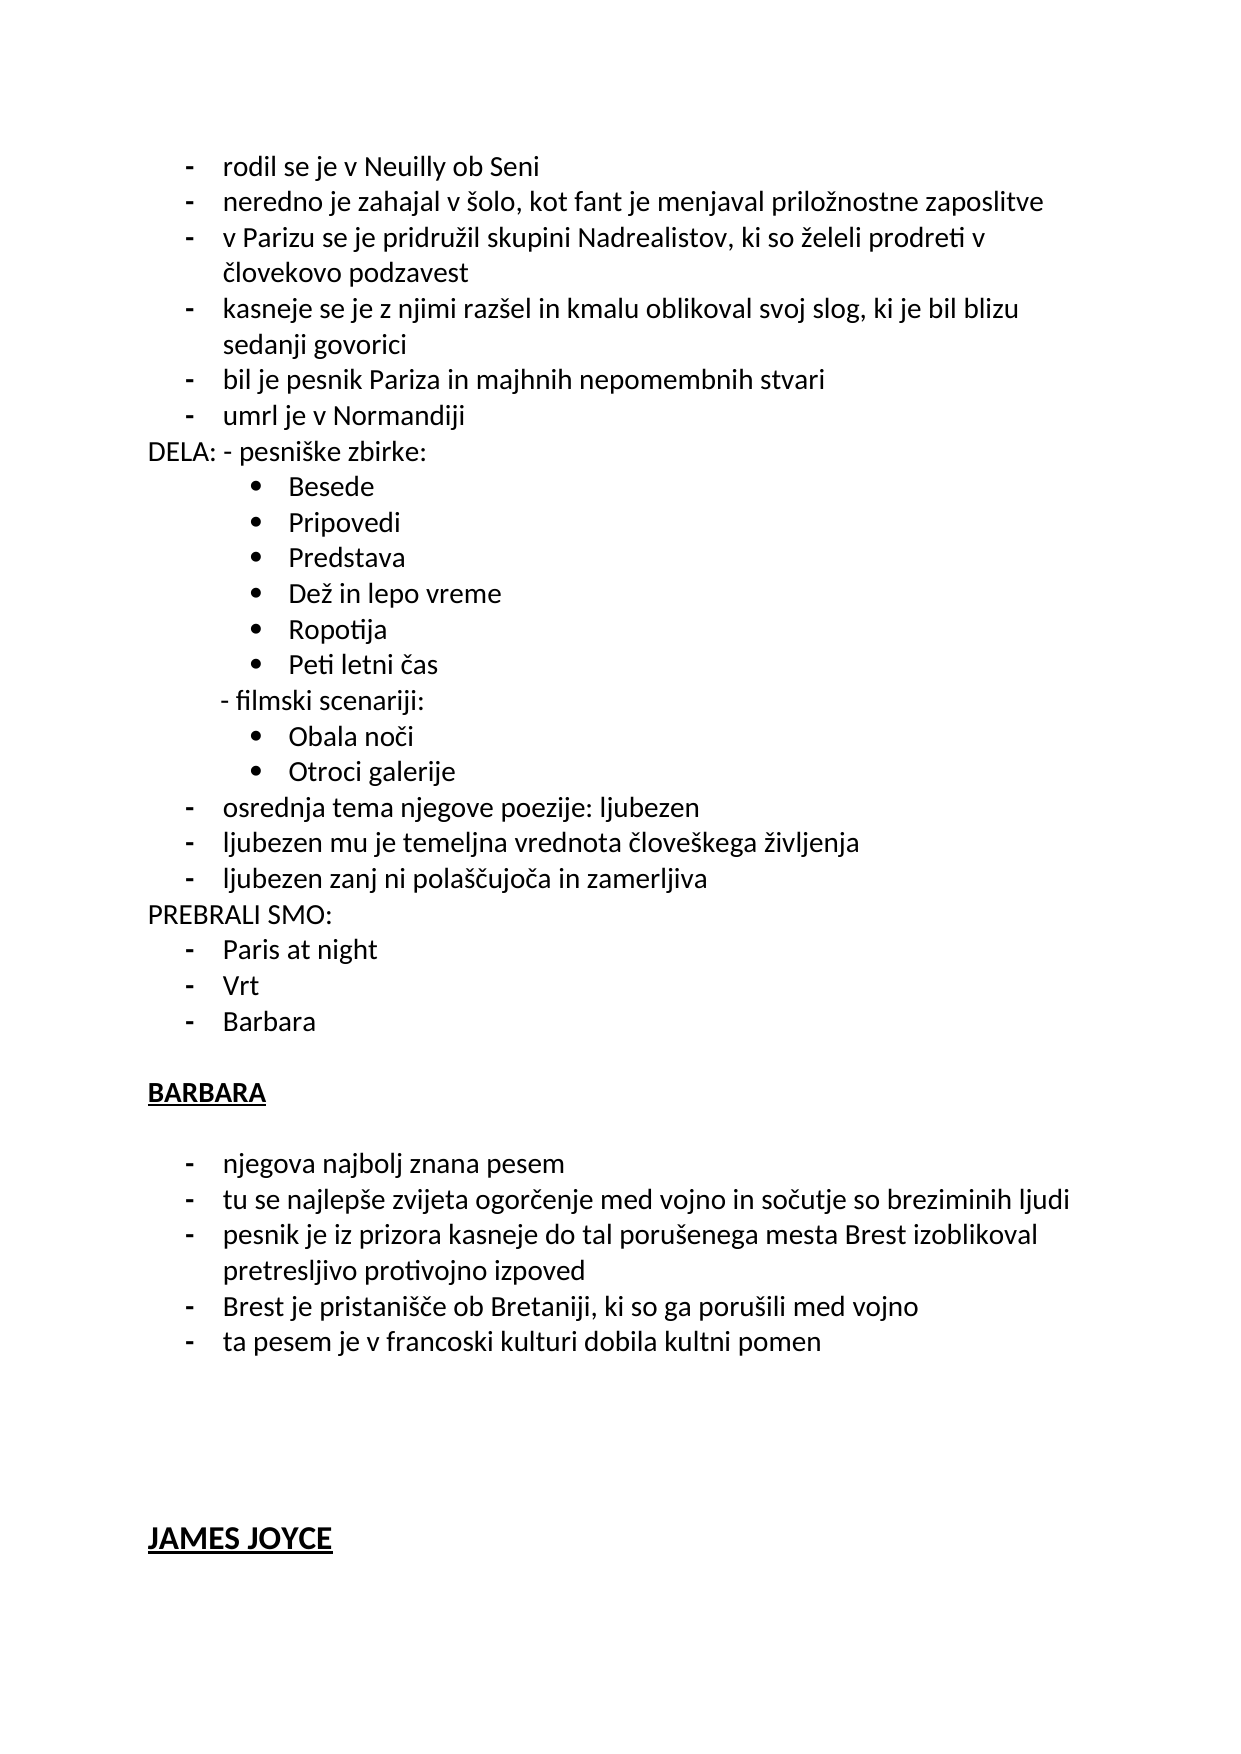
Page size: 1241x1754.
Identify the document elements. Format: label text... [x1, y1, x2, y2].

text DELA: - pesniške zbirke: [148, 433, 1093, 468]
list neredno je zahajal v šolo, kot fant je menjaval priložnostne zaposlitve [185, 183, 1093, 219]
list tu se najlepše zvijeta ogorčenje med vojno in sočutje so breziminih ljudi [185, 1181, 1093, 1216]
list Predstava [251, 539, 1093, 575]
text PREBRALI SMO: [148, 896, 1093, 931]
text BARBARA [148, 1074, 1093, 1109]
list Barbara [185, 1003, 1093, 1038]
list bil je pesnik Pariza in majhnih nepomembnih stvari [185, 361, 1093, 397]
list Pripovedi [251, 504, 1093, 539]
list Otroci galerije [251, 753, 1093, 789]
list umrl je v Normandiji [185, 397, 1093, 433]
list ta pesem je v francoski kulturi dobila kultni pomen [185, 1323, 1093, 1359]
list kasneje se je z njimi razšel in kmalu oblikoval svoj slog, ki je bil blizu sedanji govorici [185, 290, 1093, 361]
text - filmski scenariji: [148, 682, 1093, 718]
list ljubezen zanj ni polaščujoča in zamerljiva [185, 860, 1093, 896]
list ljubezen mu je temeljna vrednota človeškega življenja [185, 824, 1093, 860]
list v Parizu se je pridružil skupini Nadrealistov, ki so želeli prodreti v človekovo podzavest [185, 219, 1093, 290]
list njegova najbolj znana pesem [185, 1145, 1093, 1181]
list Besede [251, 468, 1093, 504]
list Brest je pristanišče ob Bretaniji, ki so ga porušili med vojno [185, 1288, 1093, 1323]
list Ropotija [251, 611, 1093, 646]
list pesnik je iz prizora kasneje do tal porušenega mesta Brest izoblikoval pretresljivo protivojno izpoved [185, 1216, 1093, 1288]
list Peti letni čas [251, 646, 1093, 682]
list Obala noči [251, 718, 1093, 753]
list Dež in lepo vreme [251, 575, 1093, 611]
list Vrt [185, 967, 1093, 1003]
list Paris at night [185, 931, 1093, 967]
list rodil se je v Neuilly ob Seni [185, 148, 1093, 183]
list osrednja tema njegove poezije: ljubezen [185, 789, 1093, 824]
text JAMES JOYCE [148, 1517, 1093, 1557]
